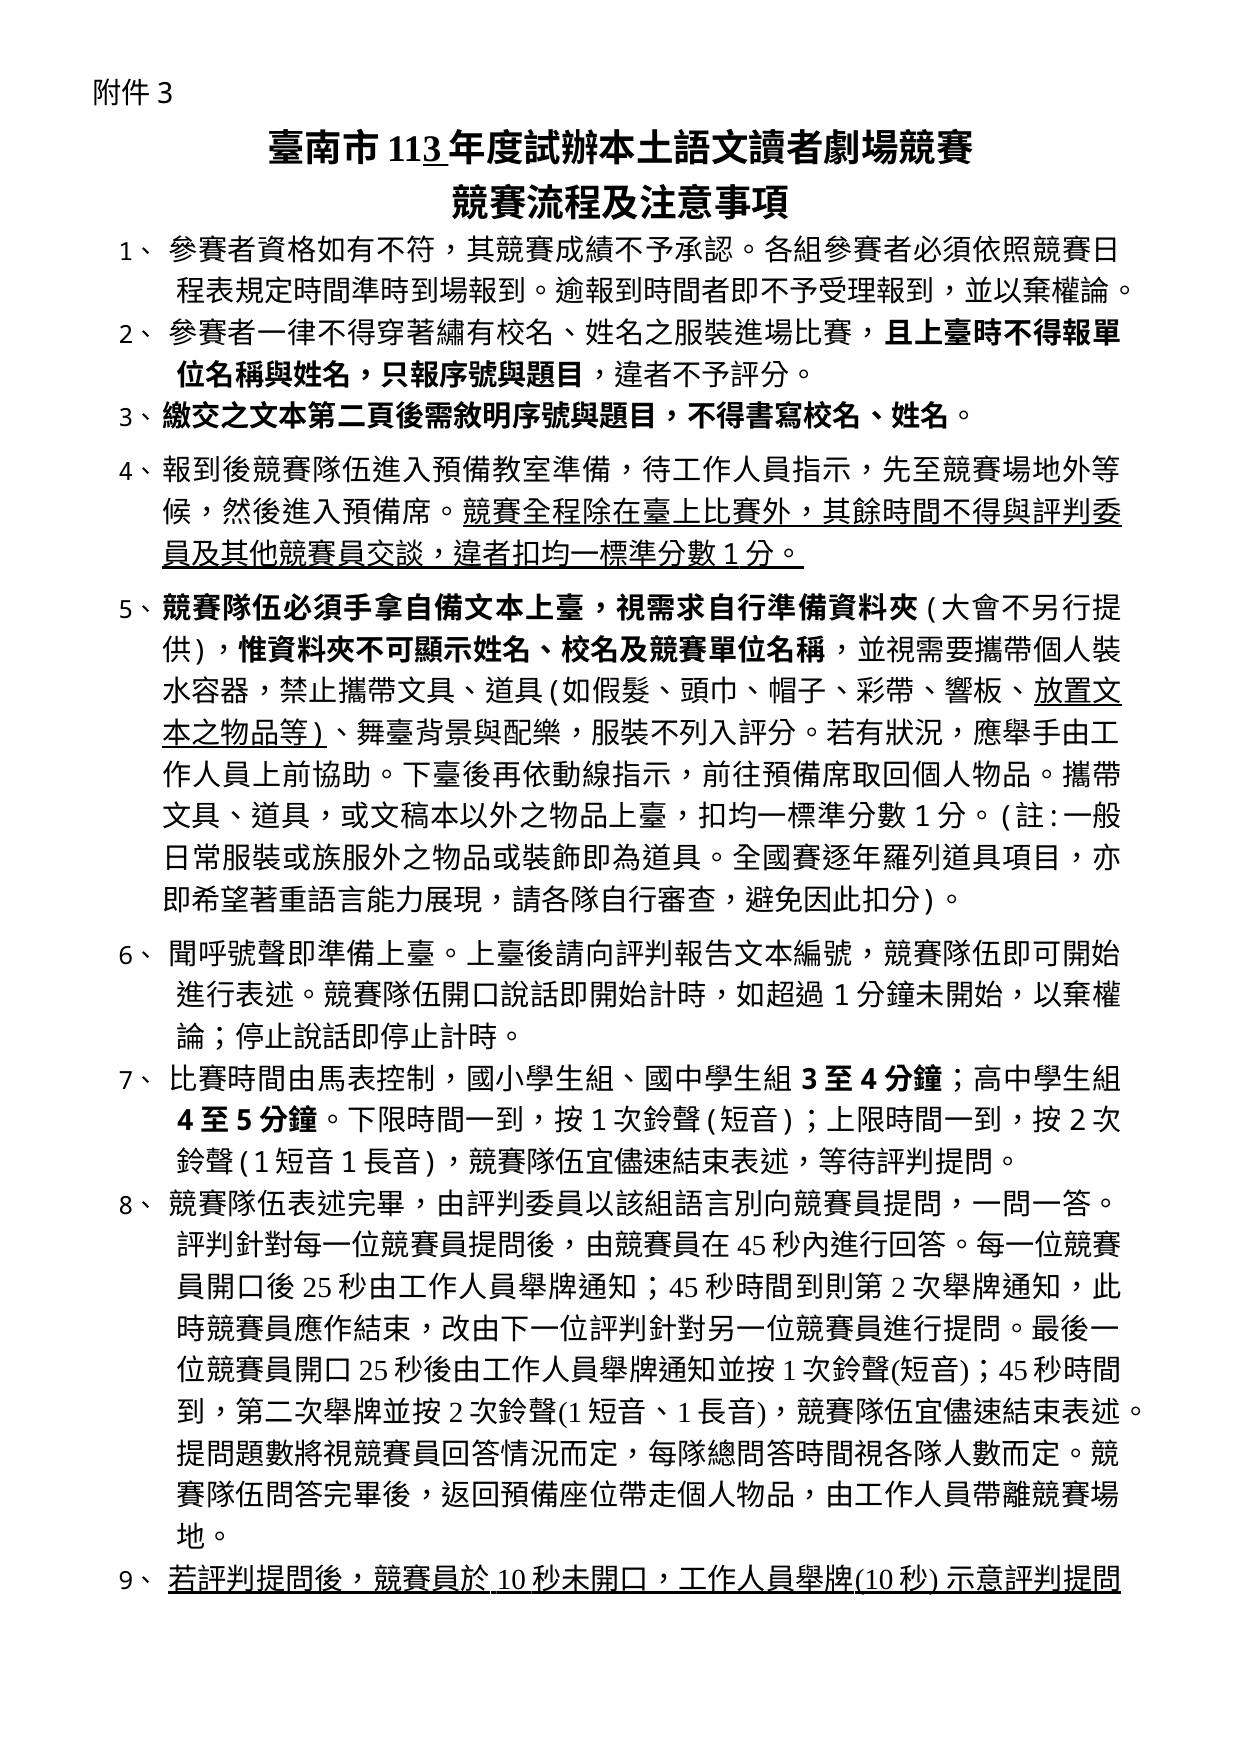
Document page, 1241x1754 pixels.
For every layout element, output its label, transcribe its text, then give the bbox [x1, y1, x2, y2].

list 參賽者資格如有不符，其競賽成績不予承認。各組參賽者必須依照競賽日程表規定時間準時到場報到。逾報到時間者即不予受理報到，並以棄權論。 [118, 227, 1122, 310]
text 臺南市113年度試辦本土語文讀者劇場競賽 [77, 62, 1122, 172]
list 參賽者一律不得穿著繡有校名、姓名之服裝進場比賽，且上臺時不得報單位名稱與姓名，只報序號與題目，違者不予評分。 [118, 310, 1122, 393]
list 比賽時間由馬表控制，國小學生組、國中學生組3至4分鐘；高中學生組4至5分鐘。下限時間一到，按1次鈴聲(短音)；上限時間一到，按2次鈴聲(1短音1長音)，競賽隊伍宜儘速結束表述，等待評判提問。 [118, 1056, 1122, 1181]
list 繳交之文本第二頁後需敘明序號與題目，不得書寫校名、姓名。 [118, 393, 1122, 435]
list 若評判提問後，競賽員於10秒未開口，工作人員舉牌(10秒) 示意評判提問 [118, 1556, 1122, 1597]
text 附件3 [92, 70, 212, 112]
text 競賽流程及注意事項 [118, 172, 1122, 227]
list 聞呼號聲即準備上臺。上臺後請向評判報告文本編號，競賽隊伍即可開始進行表述。競賽隊伍開口說話即開始計時，如超過1分鐘未開始，以棄權論；停止說話即停止計時。 [118, 931, 1122, 1056]
list 競賽隊伍表述完畢，由評判委員以該組語言別向競賽員提問，一問一答。評判針對每一位競賽員提問後，由競賽員在45秒內進行回答。每一位競賽員開口後25秒由工作人員舉牌通知；45秒時間到則第2次舉牌通知，此時競賽員應作結束，改由下一位評判針對另一位競賽員進行提問。最後一位競賽員開口25秒後由工作人員舉牌通知並按1次鈴聲(短音)；45秒時間到，第二次舉牌並按2次鈴聲(1短音、1長音)，競賽隊伍宜儘速結束表述。提問題數將視競賽員回答情況而定，每隊總問答時間視各隊人數而定。競賽隊伍問答完畢後，返回預備座位帶走個人物品，由工作人員帶離競賽場地。 [118, 1181, 1122, 1556]
list 競賽隊伍必須手拿自備文本上臺，視需求自行準備資料夾(大會不另行提供)，惟資料夾不可顯示姓名、校名及競賽單位名稱，並視需要攜帶個人裝水容器，禁止攜帶文具、道具(如假髮、頭巾、帽子、彩帶、響板、放置文本之物品等)、舞臺背景與配樂，服裝不列入評分。若有狀況，應舉手由工作人員上前協助。下臺後再依動線指示，前往預備席取回個人物品。攜帶文具、道具，或文稿本以外之物品上臺，扣均一標準分數1分。(註:一般日常服裝或族服外之物品或裝飾即為道具。全國賽逐年羅列道具項目，亦即希望著重語言能力展現，請各隊自行審查，避免因此扣分)。 [118, 585, 1122, 918]
list 報到後競賽隊伍進入預備教室準備，待工作人員指示，先至競賽場地外等候，然後進入預備席。競賽全程除在臺上比賽外，其餘時間不得與評判委員及其他競賽員交談，違者扣均一標準分數1分。 [118, 447, 1122, 572]
